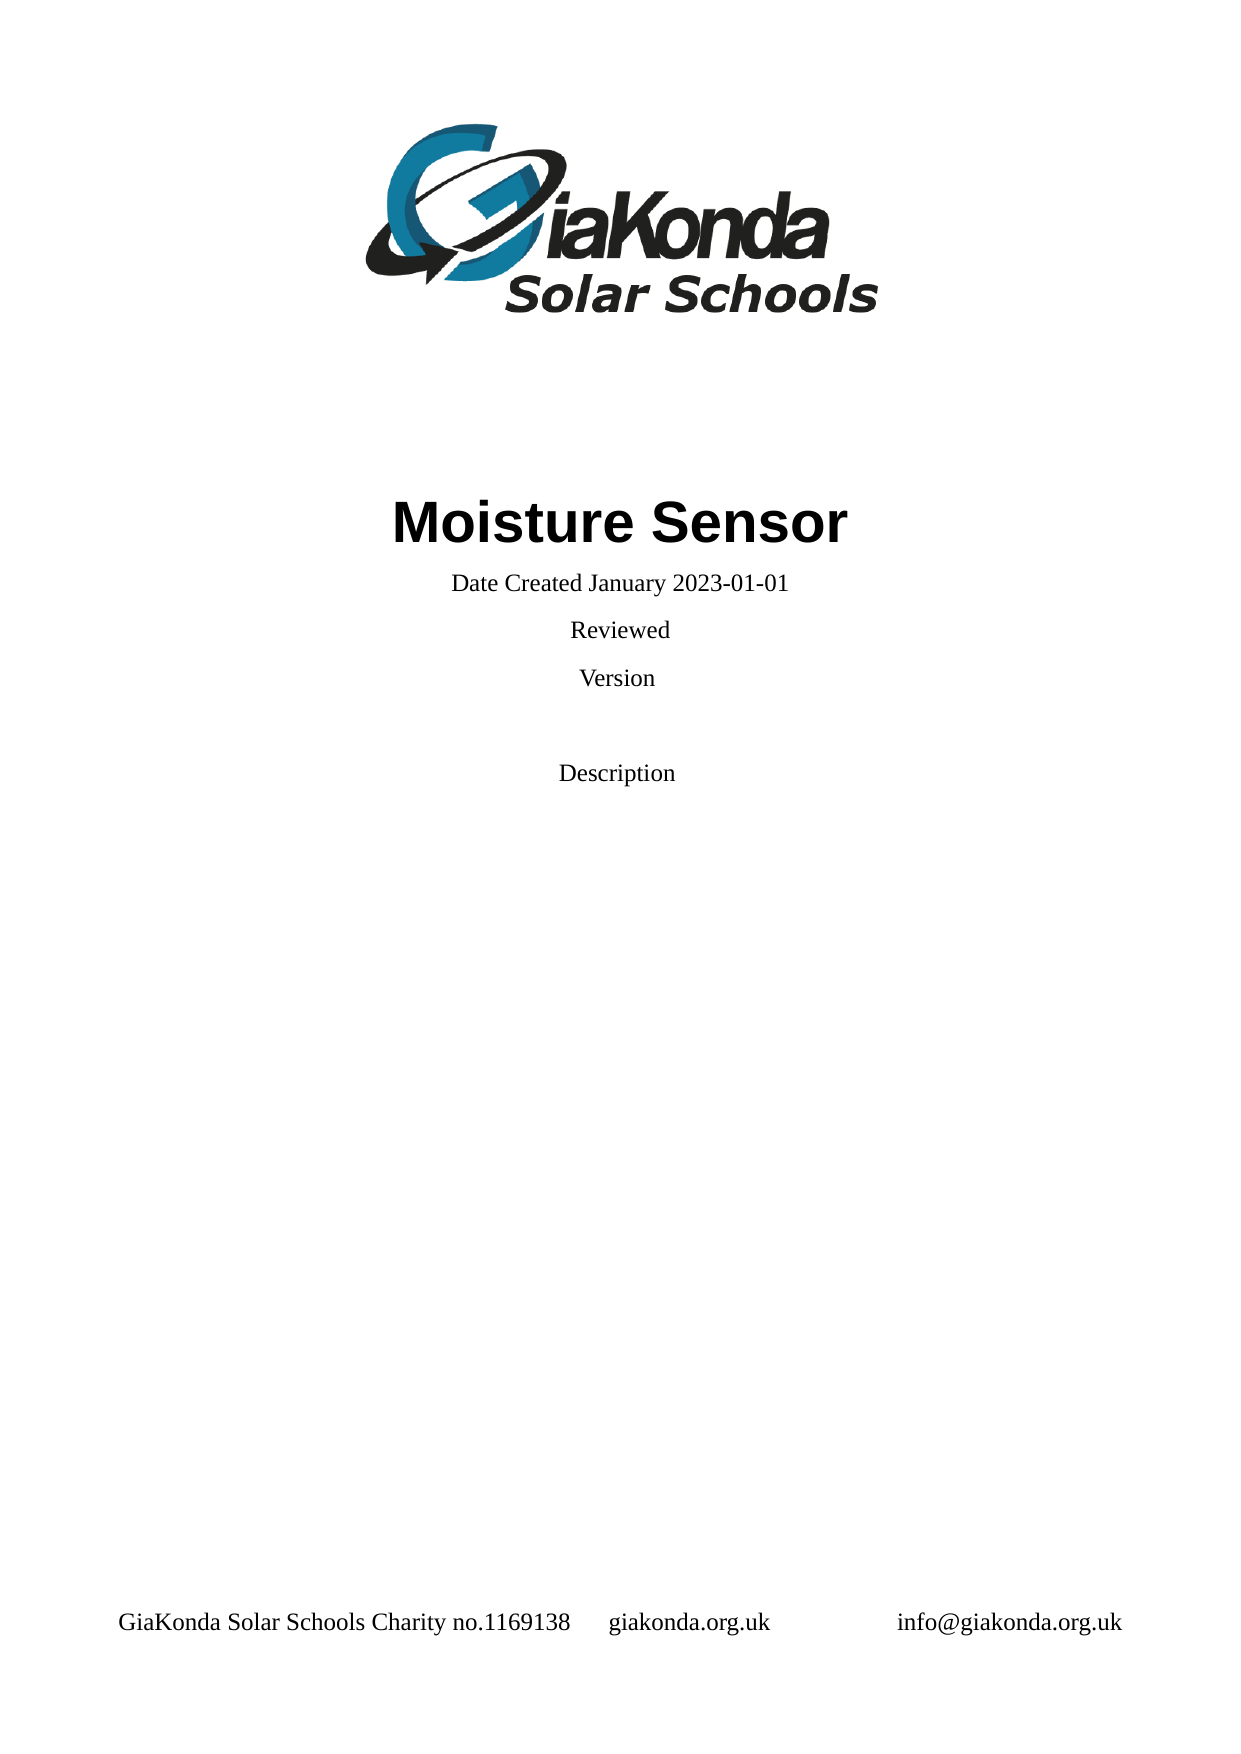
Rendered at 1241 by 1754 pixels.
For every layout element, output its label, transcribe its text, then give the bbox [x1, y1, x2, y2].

picture [359, 118, 881, 319]
text Version [118, 663, 1122, 692]
text Date Created January 2023-01-01 [118, 568, 1122, 596]
title Moisture Sensor [118, 488, 1122, 555]
text Description [118, 758, 1122, 787]
text Reviewed [118, 615, 1122, 644]
